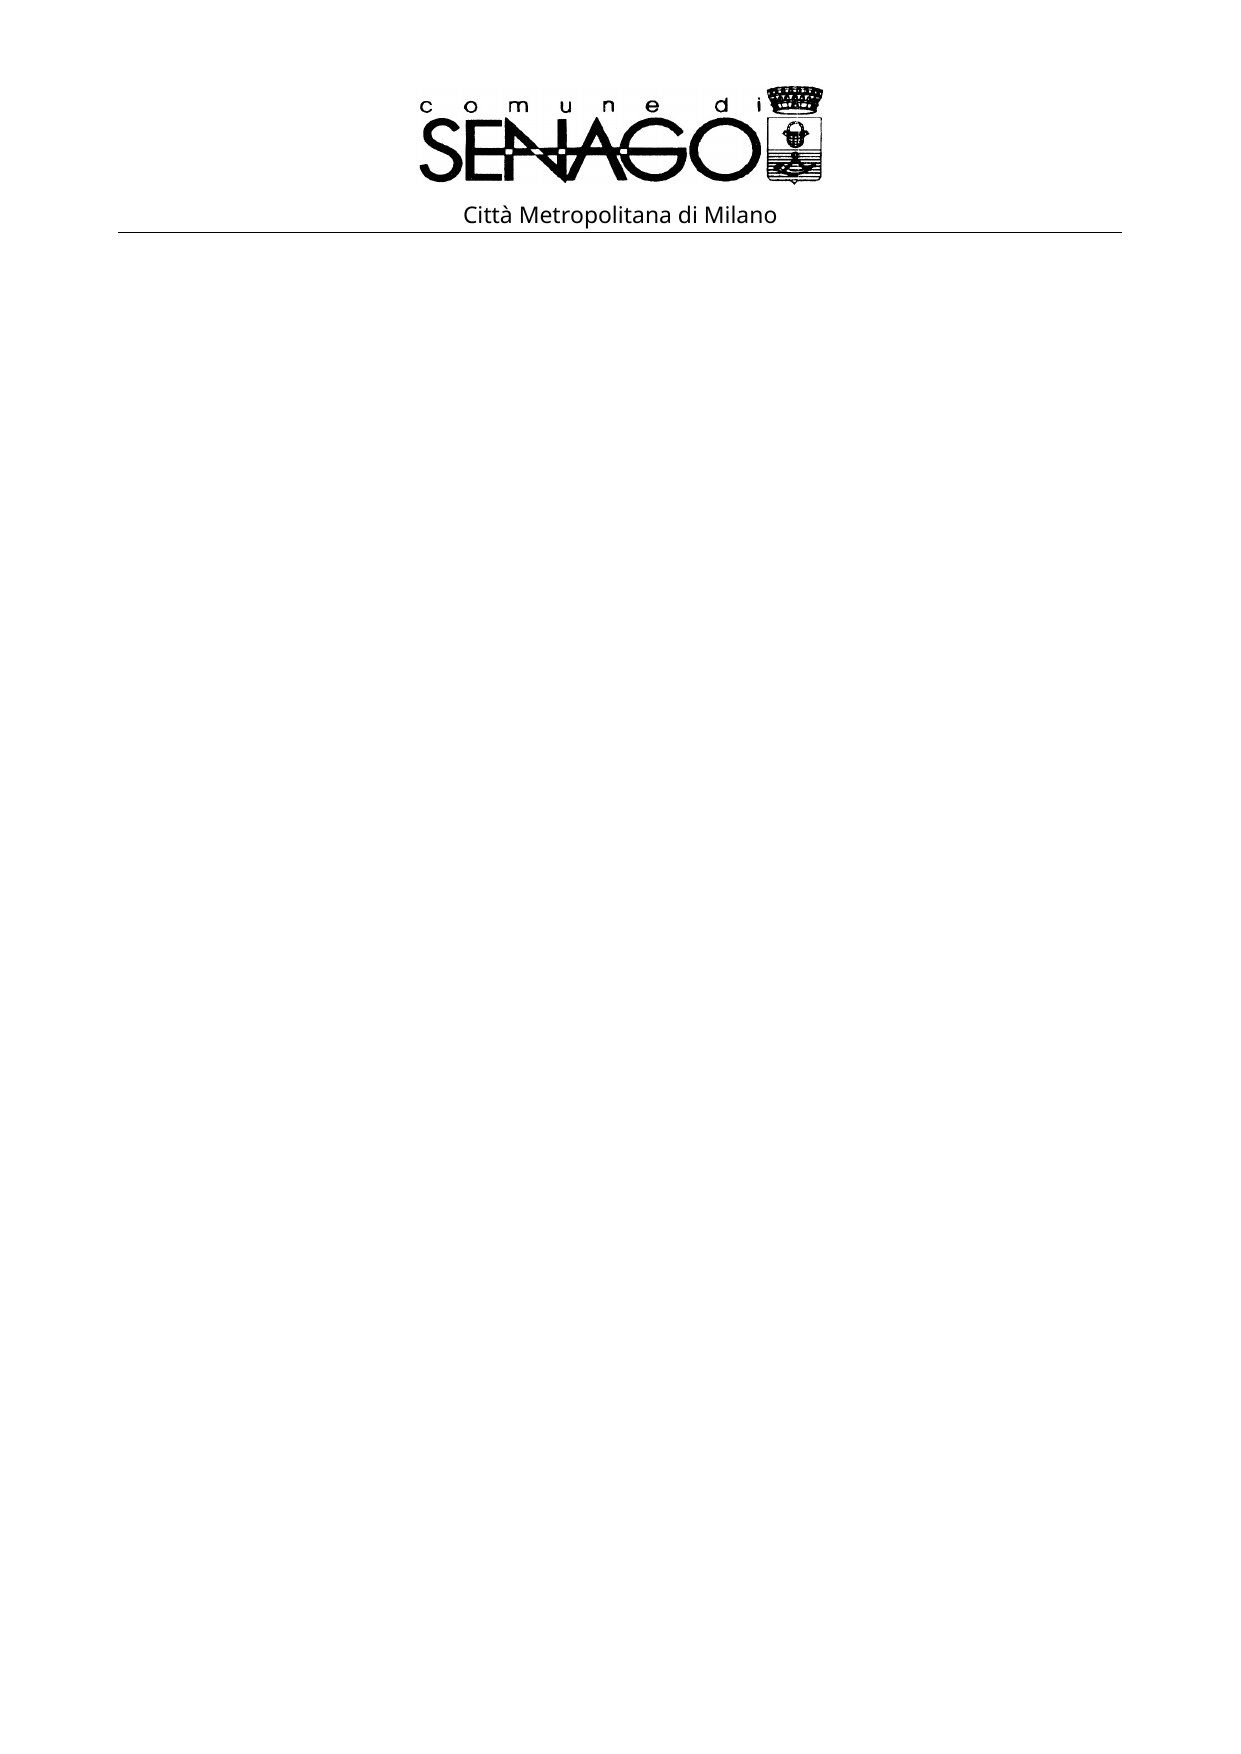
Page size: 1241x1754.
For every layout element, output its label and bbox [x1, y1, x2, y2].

picture [411, 84, 830, 190]
